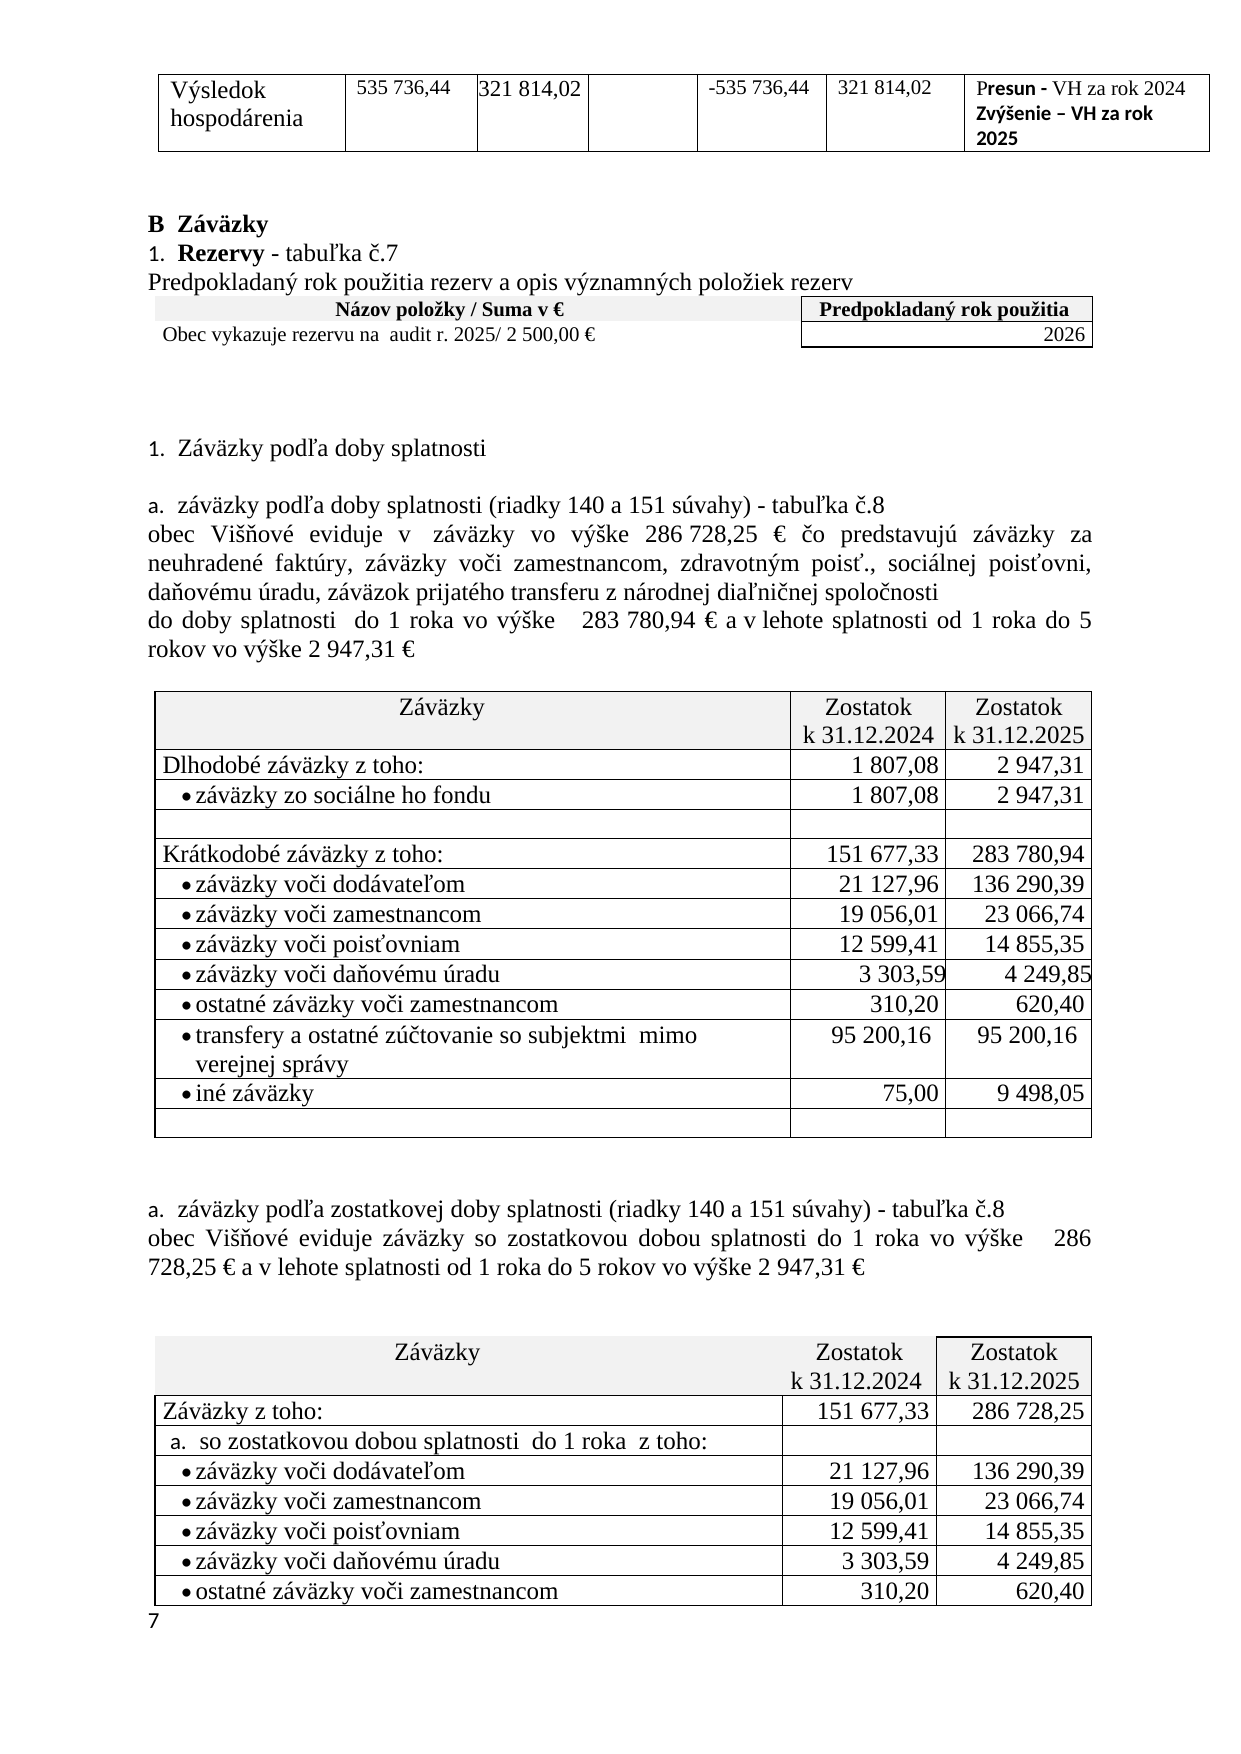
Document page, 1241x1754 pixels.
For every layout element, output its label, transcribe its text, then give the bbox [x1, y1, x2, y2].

table_header Zostatok k 31.12.2025 [946, 692, 1091, 749]
table_cell 12 599,41 [783, 1516, 936, 1545]
table_cell 3 303,59 [791, 960, 945, 988]
table_cell 321 814,02 [478, 75, 588, 151]
table_cell Obec vykazuje rezervu na audit r. 2025/ 2 500,00 € [155, 321, 801, 346]
table_cell 95 200,16 [946, 1020, 1091, 1077]
table_cell 12 599,41 [791, 929, 945, 958]
table_cell 2 947,31 [946, 780, 1091, 809]
table_cell 21 127,96 [791, 869, 945, 898]
table_cell záväzky voči dodávateľom [156, 1456, 782, 1485]
table_cell so zostatkovou dobou splatnosti do 1 roka z toho: [156, 1426, 782, 1455]
table_cell 535 736,44 [346, 75, 477, 151]
table_cell 19 056,01 [791, 899, 945, 928]
table_cell 9 498,05 [946, 1079, 1091, 1108]
table_cell 136 290,39 [946, 869, 1091, 898]
table_cell 3 303,59 [783, 1546, 936, 1575]
table_cell 95 200,16 [791, 1020, 945, 1077]
text B Záväzky [148, 209, 1093, 238]
table_cell [946, 810, 1091, 838]
table_cell 2 947,31 [946, 750, 1091, 779]
table_header Záväzky [156, 692, 790, 749]
table_cell 321 814,02 [827, 75, 964, 151]
table_header Predpokladaný rok použitia [802, 297, 1092, 321]
table_cell 620,40 [937, 1576, 1091, 1605]
table_cell záväzky zo sociálne ho fondu [156, 780, 790, 809]
table_cell záväzky voči zamestnancom [156, 899, 790, 928]
text obec Višňové eviduje v záväzky vo výške 286 728,25 € čo predstavujú záväzky za neuhradené faktúry, záväzky voči zamestnancom, zdravotným poisť., sociálnej poisťovni, daňovému úradu, záväzok prijatého transferu z národnej diaľničnej spoločnosti [148, 519, 1093, 605]
table_cell ostatné záväzky voči zamestnancom [156, 990, 790, 1019]
table_header Záväzky [155, 1336, 782, 1395]
table_cell 620,40 [946, 990, 1091, 1019]
table_cell [791, 1109, 945, 1137]
table_header Názov položky / Suma v € [155, 296, 801, 321]
table_cell 151 677,33 [791, 839, 945, 868]
table_cell [156, 810, 790, 838]
text obec Višňové eviduje záväzky so zostatkovou dobou splatnosti do 1 roka vo výške 286 728,25 € a v lehote splatnosti od 1 roka do 5 rokov vo výške 2 947,31 € [148, 1223, 1093, 1280]
table_cell 75,00 [791, 1079, 945, 1108]
list Záväzky podľa doby splatnosti [148, 433, 1093, 462]
table_cell Záväzky z toho: [156, 1396, 782, 1425]
table_cell [783, 1426, 936, 1455]
table_cell 286 728,25 [937, 1396, 1091, 1425]
table_cell 19 056,01 [783, 1486, 936, 1515]
table_cell 1 807,08 [791, 750, 945, 779]
table_cell 14 855,35 [937, 1516, 1091, 1545]
table_cell ostatné záväzky voči zamestnancom [156, 1576, 782, 1605]
table_cell 283 780,94 [946, 839, 1091, 868]
table_cell 136 290,39 [937, 1456, 1091, 1485]
table_cell 23 066,74 [946, 899, 1091, 928]
table_cell [589, 75, 697, 151]
table_cell 151 677,33 [783, 1396, 936, 1425]
table_cell Dlhodobé záväzky z toho: [156, 750, 790, 779]
table_cell [156, 1109, 790, 1137]
text do doby splatnosti do 1 roka vo výške 283 780,94 € a v lehote splatnosti od 1 roka do 5 rokov vo výške 2 947,31 € [148, 605, 1093, 663]
table_header Zostatok k 31.12.2024 [782, 1336, 936, 1395]
table_cell záväzky voči zamestnancom [156, 1486, 782, 1515]
table_cell iné záväzky [156, 1079, 790, 1108]
list záväzky podľa doby splatnosti (riadky 140 a 151 súvahy) - tabuľka č.8 [148, 490, 1093, 519]
table_cell 2026 [802, 322, 1092, 346]
table_cell Výsledok hospodárenia [159, 75, 345, 151]
table_cell 310,20 [783, 1576, 936, 1605]
table_cell 23 066,74 [937, 1486, 1091, 1515]
list záväzky podľa zostatkovej doby splatnosti (riadky 140 a 151 súvahy) - tabuľka č.8 [148, 1194, 1093, 1223]
table_cell 1 807,08 [791, 780, 945, 809]
list Rezervy - tabuľka č.7 [148, 238, 1093, 267]
table_cell záväzky voči poisťovniam [156, 929, 790, 958]
table_cell 310,20 [791, 990, 945, 1019]
table_cell záväzky voči poisťovniam [156, 1516, 782, 1545]
table_cell záväzky voči dodávateľom [156, 869, 790, 898]
table_cell záväzky voči daňovému úradu [156, 960, 790, 988]
text Predpokladaný rok použitia rezerv a opis významných položiek rezerv [148, 267, 1093, 296]
table_cell [937, 1426, 1091, 1455]
table_cell záväzky voči daňovému úradu [156, 1546, 782, 1575]
table_cell 4 249,85 [937, 1546, 1091, 1575]
table_header Zostatok k 31.12.2024 [791, 692, 945, 749]
table_cell 21 127,96 [783, 1456, 936, 1485]
table_cell [791, 810, 945, 838]
table_cell [946, 1109, 1091, 1137]
table_header Zostatok k 31.12.2025 [937, 1338, 1091, 1395]
table_cell Krátkodobé záväzky z toho: [156, 839, 790, 868]
table_cell Presun - VH za rok 2024 Zvýšenie – VH za rok 2025 [965, 75, 1209, 151]
table_cell transfery a ostatné zúčtovanie so subjektmi mimo verejnej správy [156, 1020, 790, 1077]
table_cell 4 249,85 [946, 960, 1091, 988]
table_cell -535 736,44 [698, 75, 826, 151]
table_cell 14 855,35 [946, 929, 1091, 958]
